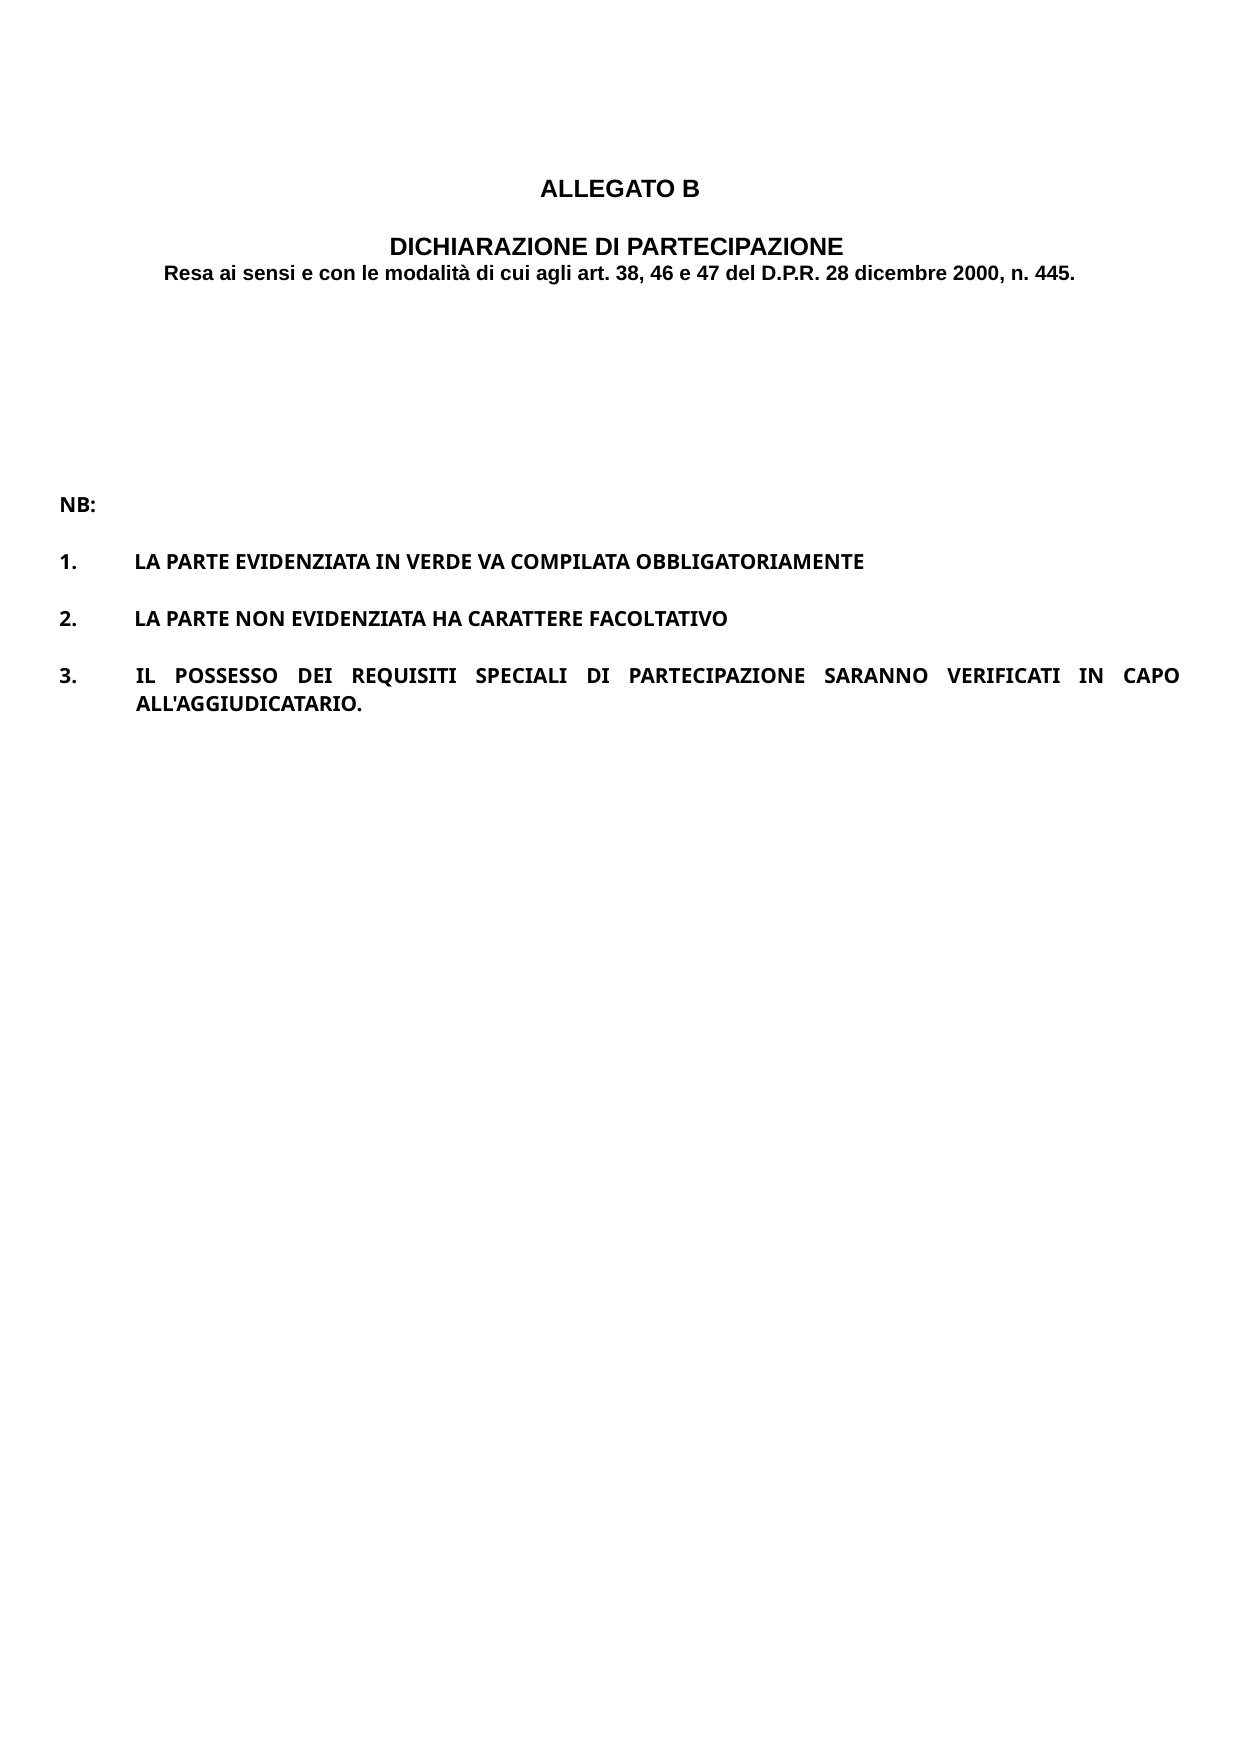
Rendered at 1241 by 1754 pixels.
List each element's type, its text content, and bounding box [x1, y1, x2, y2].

text NB: [59, 490, 1181, 519]
text DICHIARAZIONE DI PARTECIPAZIONE [59, 232, 1181, 260]
text 1. LA PARTE EVIDENZIATA IN VERDE VA COMPILATA OBBLIGATORIAMENTE [59, 547, 1181, 576]
text Resa ai sensi e con le modalità di cui agli art. 38, 46 e 47 del D.P.R. 28 dicembre 2000, n. 445. [59, 260, 1181, 284]
text 2. LA PARTE NON EVIDENZIATA HA CARATTERE FACOLTATIVO [59, 604, 1181, 632]
text 3. IL POSSESSO DEI REQUISITI SPECIALI DI PARTECIPAZIONE SARANNO VERIFICATI IN CAPO ALL'AGGIUDICATARIO. [59, 661, 1181, 718]
text ALLEGATO B [59, 174, 1181, 203]
